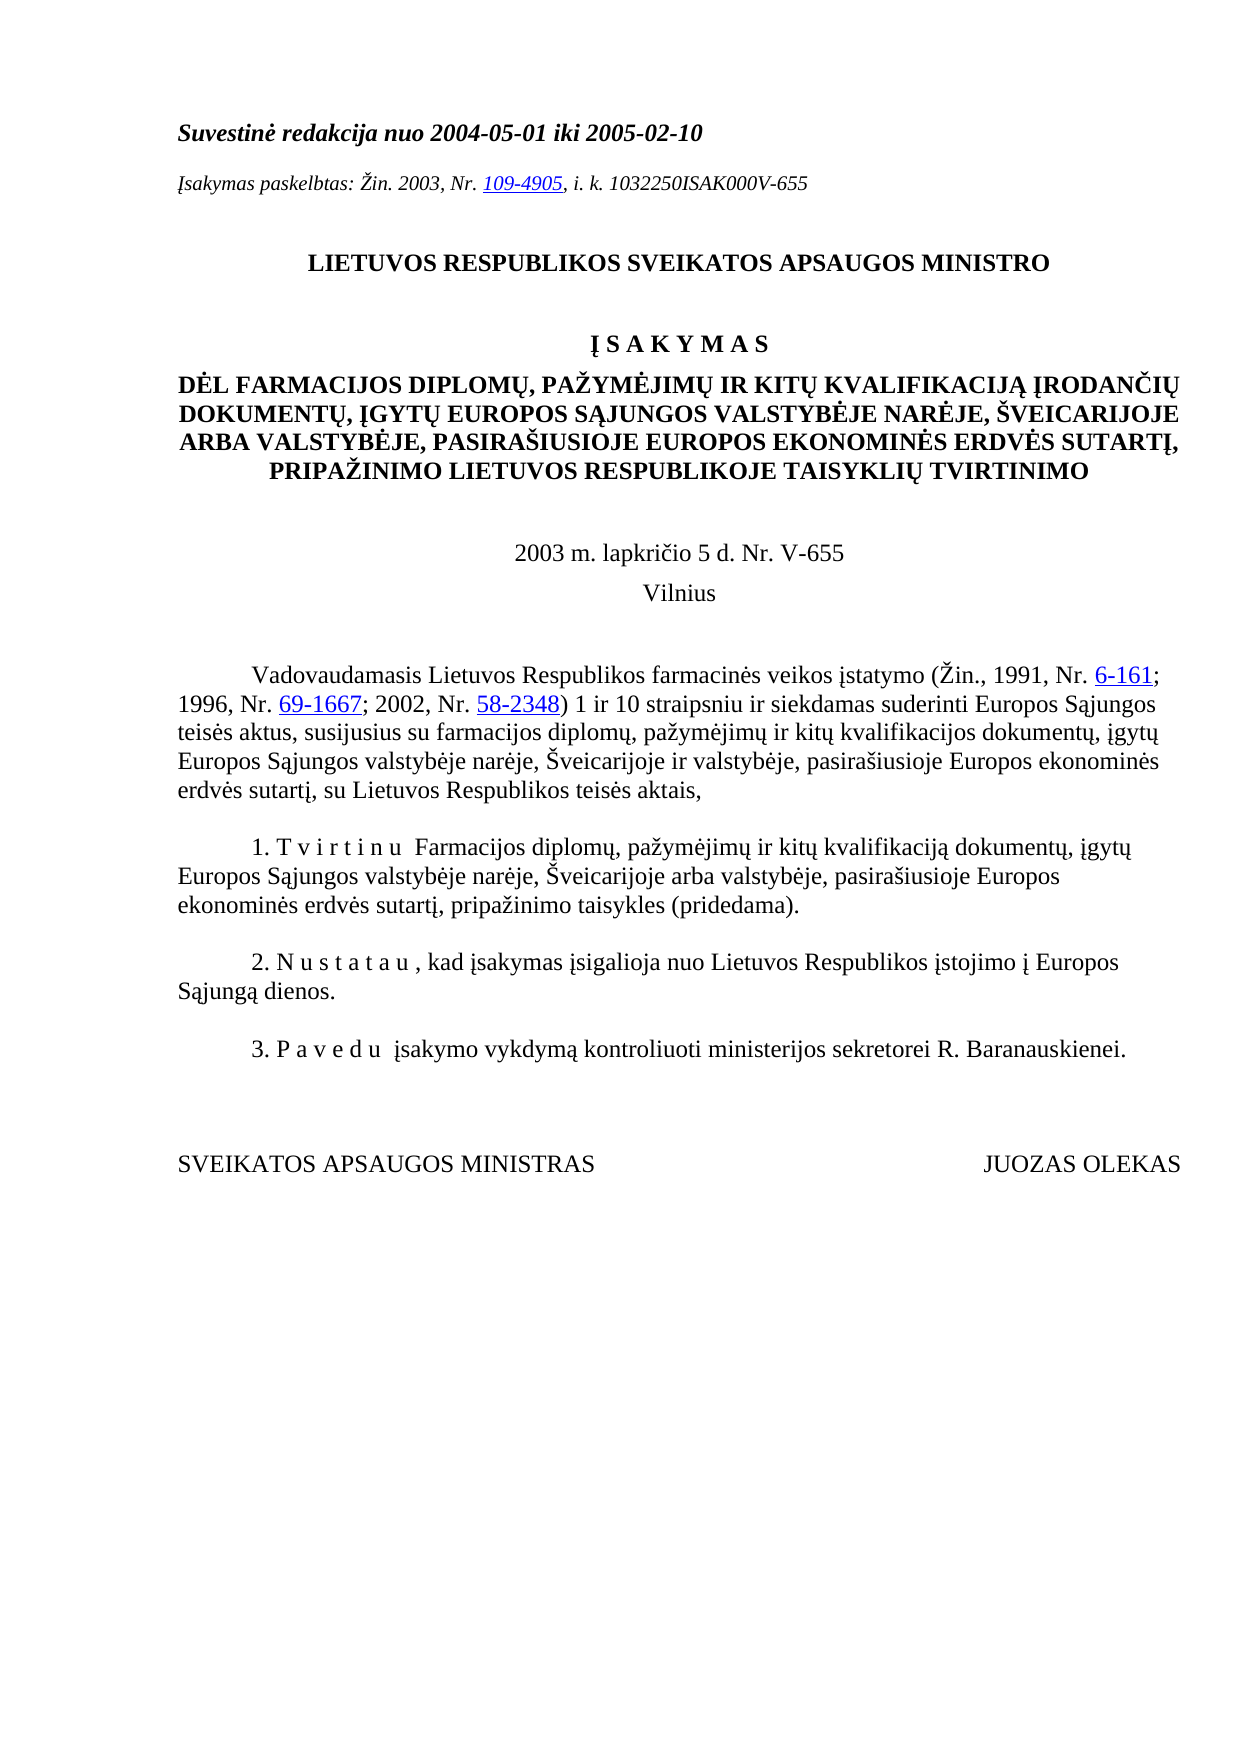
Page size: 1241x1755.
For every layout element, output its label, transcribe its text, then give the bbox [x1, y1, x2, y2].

text SVEIKATOS APSAUGOS MINISTRAS JUOZAS OLEKAS [177, 1149, 1181, 1177]
text Vilnius [177, 578, 1181, 607]
text DĖL FARMACIJOS DIPLOMŲ, PAŽYMĖJIMŲ IR KITŲ KVALIFIKACIJĄ ĮRODANČIŲ DOKUMENTŲ, ĮGYTŲ EUROPOS SĄJUNGOS VALSTYBĖJE NARĖJE, ŠVEICARIJOJE ARBA VALSTYBĖJE, PASIRAŠIUSIOJE EUROPOS EKONOMINĖS ERDVĖS SUTARTĮ, PRIPAŽINIMO LIETUVOS RESPUBLIKOJE TAISYKLIŲ TVIRTINIMO [177, 370, 1181, 485]
text 2. Nustatau, kad įsakymas įsigalioja nuo Lietuvos Respublikos įstojimo į Europos Sąjungą dienos. [177, 947, 1181, 1005]
text 2003 m. lapkričio 5 d. Nr. V-655 [177, 538, 1181, 566]
text 3. Pavedu įsakymo vykdymą kontroliuoti ministerijos sekretorei R. Baranauskienei. [177, 1034, 1181, 1062]
text Į S A K Y M A S [177, 329, 1181, 358]
text Vadovaudamasis Lietuvos Respublikos farmacinės veikos įstatymo (Žin., 1991, Nr. 6-161; 1996, Nr. 69-1667; 2002, Nr. 58-2348) 1 ir 10 straipsniu ir siekdamas suderinti Europos Sąjungos teisės aktus, susijusius su farmacijos diplomų, pažymėjimų ir kitų kvalifikacijos dokumentų, įgytų Europos Sąjungos valstybėje narėje, Šveicarijoje ir valstybėje, pasirašiusioje Europos ekonominės erdvės sutartį, su Lietuvos Respublikos teisės aktais, [177, 660, 1181, 804]
text Suvestinė redakcija nuo 2004-05-01 iki 2005-02-10 [177, 118, 1181, 147]
text LIETUVOS RESPUBLIKOS SVEIKATOS APSAUGOS MINISTRO [177, 248, 1181, 277]
text 1. Tvirtinu Farmacijos diplomų, pažymėjimų ir kitų kvalifikaciją dokumentų, įgytų Europos Sąjungos valstybėje narėje, Šveicarijoje arba valstybėje, pasirašiusioje Europos ekonominės erdvės sutartį, pripažinimo taisykles (pridedama). [177, 832, 1181, 919]
text Įsakymas paskelbtas: Žin. 2003, Nr. 109-4905, i. k. 1032250ISAK000V-655 [177, 171, 1181, 195]
